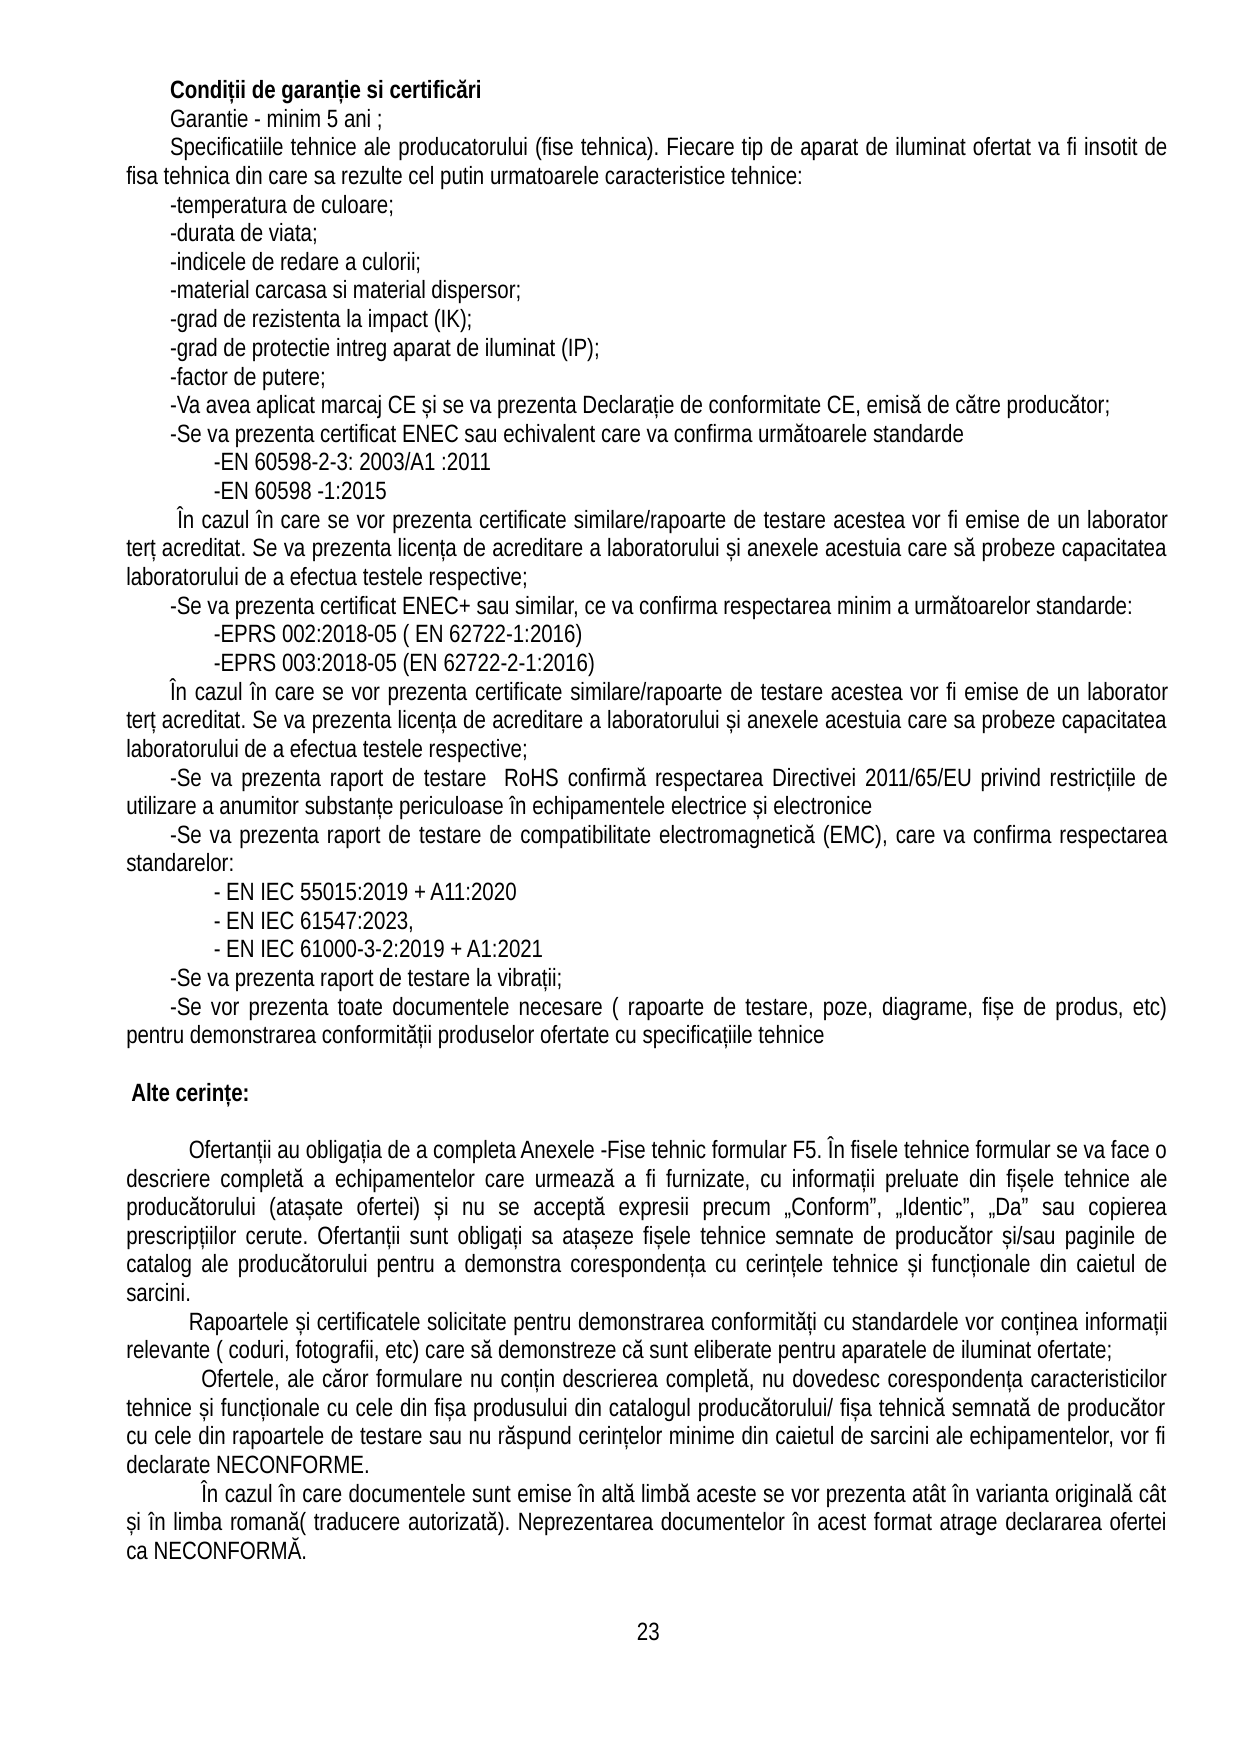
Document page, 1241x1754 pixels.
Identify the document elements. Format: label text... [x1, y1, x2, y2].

text - EN IEC 61000-3-2:2019 + A1:2021 [170, 934, 1170, 963]
text Rapoartele și certificatele solicitate pentru demonstrarea conformități cu standardele vor conținea informații relevante ( coduri, fotografii, etc) care să demonstreze că sunt eliberate pentru aparatele de iluminat ofertate; [126, 1307, 1170, 1364]
text -Se va prezenta raport de testare RoHS confirmă respectarea Directivei 2011/65/EU privind restricțiile de utilizare a anumitor substanțe periculoase în echipamentele electrice și electronice [126, 762, 1170, 820]
text -Se va prezenta raport de testare la vibrații; [126, 963, 1170, 992]
text -material carcasa si material dispersor; [126, 276, 1170, 304]
text -temperatura de culoare; [126, 189, 1170, 218]
text -factor de putere; [126, 361, 1170, 390]
text Ofertele, ale căror formulare nu conțin descrierea completă, nu dovedesc corespondența caracteristicilor tehnice și funcționale cu cele din fișa produsului din catalogul producătorului/ fișa tehnică semnată de producător cu cele din rapoartele de testare sau nu răspund cerințelor minime din caietul de sarcini ale echipamentelor, vor fi declarate NECONFORME. [126, 1364, 1169, 1479]
text Alte cerințe: [126, 1078, 1170, 1106]
text -Se va prezenta certificat ENEC sau echivalent care va confirma următoarele standarde [126, 419, 1170, 447]
text Garantie - minim 5 ani ; [126, 104, 1170, 132]
text -grad de rezistenta la impact (IK); [126, 304, 1170, 333]
text -EPRS 002:2018-05 ( EN 62722-1:2016) [170, 619, 1170, 648]
text - EN IEC 55015:2019 + A11:2020 [170, 877, 1170, 906]
text -EPRS 003:2018-05 (EN 62722-2-1:2016) [170, 648, 1170, 677]
text În cazul în care documentele sunt emise în altă limbă aceste se vor prezenta atât în varianta originală cât și în limba romană( traducere autorizată). Neprezentarea documentelor în acest format atrage declararea ofertei ca NECONFORMĂ. [126, 1479, 1168, 1564]
text - EN IEC 61547:2023, [170, 906, 1170, 934]
text -grad de protectie intreg aparat de iluminat (IP); [126, 333, 1170, 361]
text -EN 60598-2-3: 2003/A1 :2011 [170, 447, 1170, 476]
text -Se va prezenta raport de testare de compatibilitate electromagnetică (EMC), care va confirma respectarea standarelor: [126, 820, 1170, 877]
text -Se vor prezenta toate documentele necesare ( rapoarte de testare, poze, diagrame, fișe de produs, etc) pentru demonstrarea conformității produselor ofertate cu specificațiile tehnice [126, 992, 1170, 1049]
text Ofertanții au obligația de a completa Anexele -Fise tehnic formular F5. În fisele tehnice formular se va face o descriere completă a echipamentelor care urmează a fi furnizate, cu informații preluate din fișele tehnice ale producătorului (atașate ofertei) și nu se acceptă expresii precum „Conform”, „Identic”, „Da” sau copierea prescripțiilor cerute. Ofertanții sunt obligați sa atașeze fișele tehnice semnate de producător și/sau paginile de catalog ale producătorului pentru a demonstra corespondența cu cerințele tehnice și funcționale din caietul de sarcini. [126, 1135, 1170, 1307]
text -durata de viata; [126, 218, 1170, 247]
text -Va avea aplicat marcaj CE și se va prezenta Declarație de conformitate CE, emisă de către producător; [126, 390, 1170, 419]
text -indicele de redare a culorii; [126, 247, 1170, 276]
text Specificatiile tehnice ale producatorului (fise tehnica). Fiecare tip de aparat de iluminat ofertat va fi insotit de fisa tehnica din care sa rezulte cel putin urmatoarele caracteristice tehnice: [126, 132, 1170, 189]
text În cazul în care se vor prezenta certificate similare/rapoarte de testare acestea vor fi emise de un laborator terț acreditat. Se va prezenta licența de acreditare a laboratorului și anexele acestuia care sa probeze capacitatea laboratorului de a efectua testele respective; [126, 677, 1170, 762]
text -Se va prezenta certificat ENEC+ sau similar, ce va confirma respectarea minim a următoarelor standarde: [126, 591, 1170, 619]
text -EN 60598 -1:2015 [170, 476, 1170, 505]
text În cazul în care se vor prezenta certificate similare/rapoarte de testare acestea vor fi emise de un laborator terț acreditat. Se va prezenta licența de acreditare a laboratorului și anexele acestuia care să probeze capacitatea laboratorului de a efectua testele respective; [126, 505, 1170, 591]
text Condiții de garanție si certificări [126, 75, 1170, 104]
